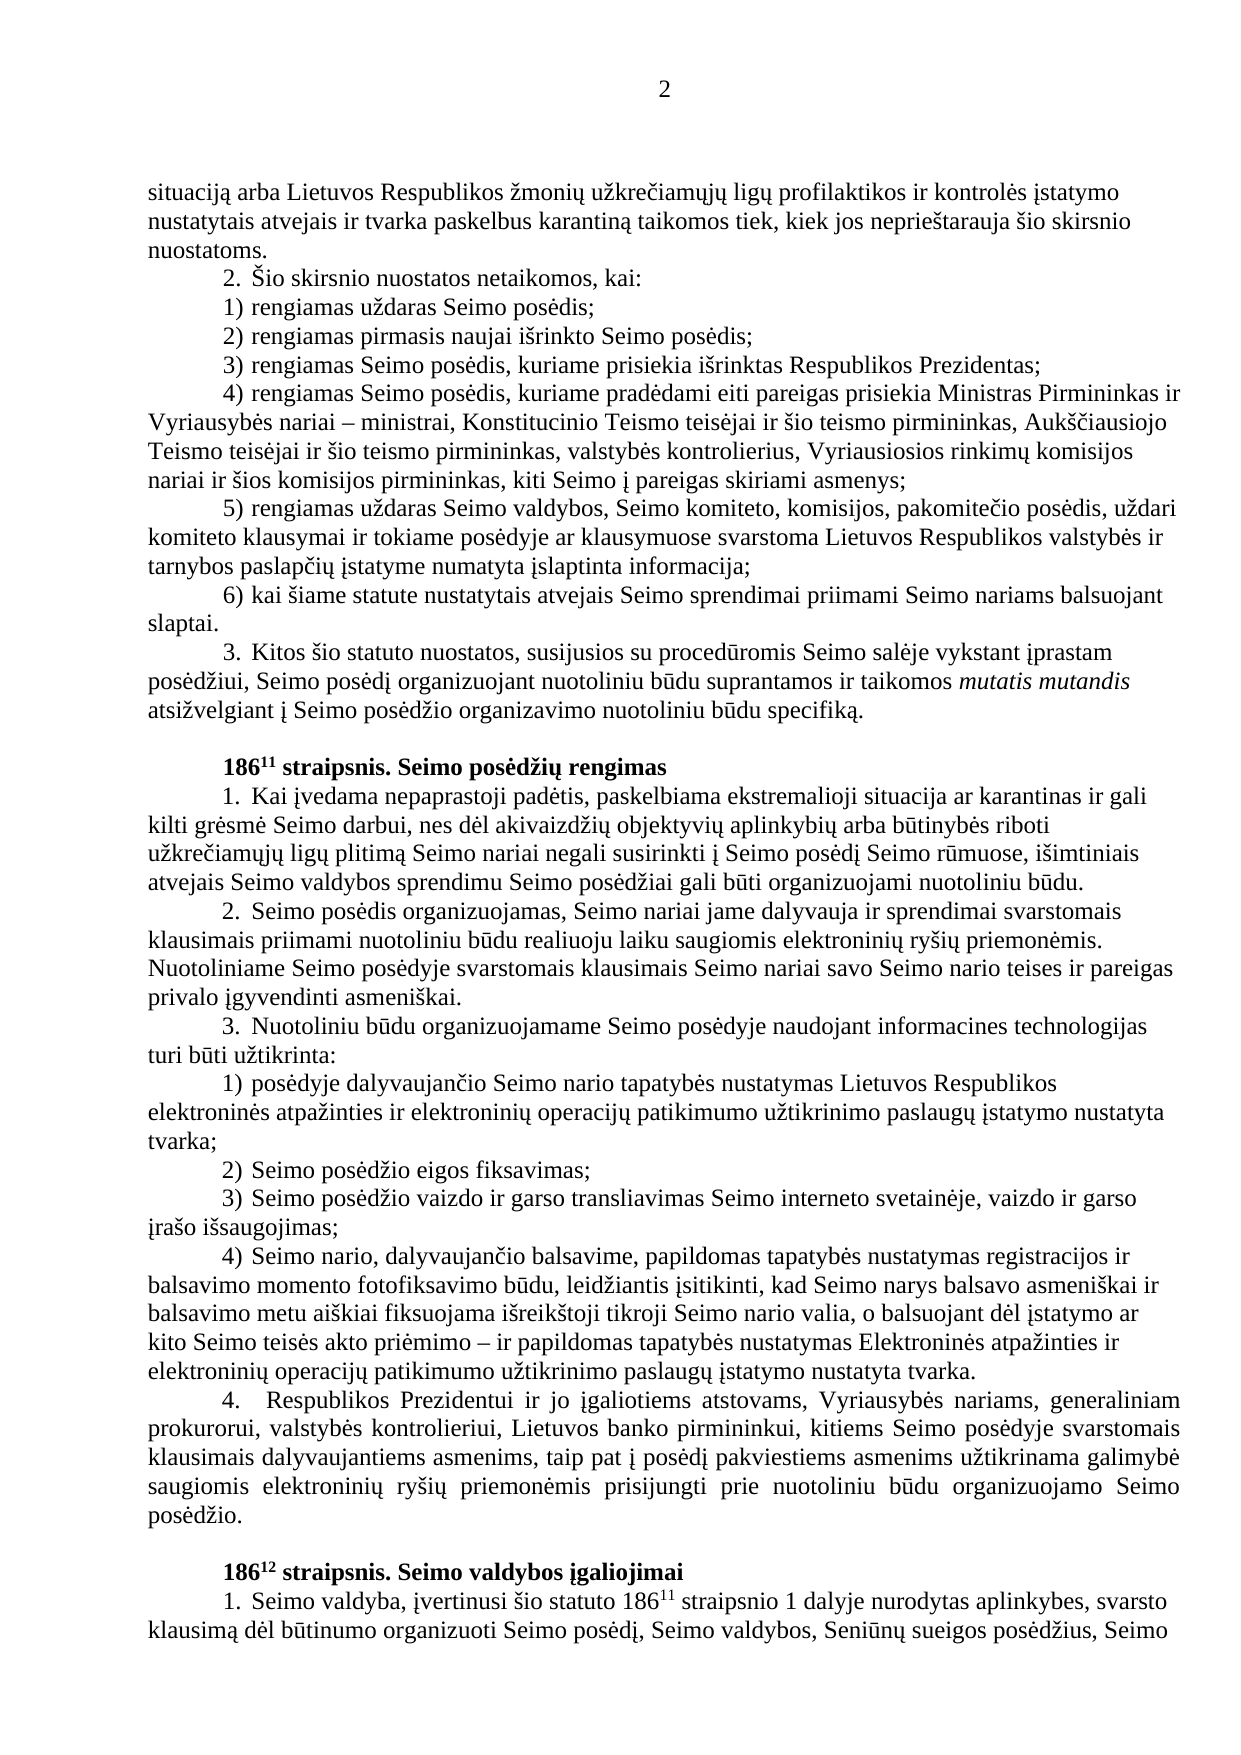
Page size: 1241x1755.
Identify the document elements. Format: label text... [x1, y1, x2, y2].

text 1) posėdyje dalyvaujančio Seimo nario tapatybės nustatymas Lietuvos Respublikos elektroninės atpažinties ir elektroninių operacijų patikimumo užtikrinimo paslaugų įstatymo nustatyta tvarka; [148, 1068, 1181, 1155]
text 6) kai šiame statute nustatytais atvejais Seimo sprendimai priimami Seimo nariams balsuojant slaptai. [148, 580, 1181, 637]
text 1. Kai įvedama nepaprastoji padėtis, paskelbiama ekstremalioji situacija ar karantinas ir gali kilti grėsmė Seimo darbui, nes dėl akivaizdžių objektyvių aplinkybių arba būtinybės riboti užkrečiamųjų ligų plitimą Seimo nariai negali susirinkti į Seimo posėdį Seimo rūmuose, išimtiniais atvejais Seimo valdybos sprendimu Seimo posėdžiai gali būti organizuojami nuotoliniu būdu. [148, 781, 1181, 896]
text 4) rengiamas Seimo posėdis, kuriame pradėdami eiti pareigas prisiekia Ministras Pirmininkas ir Vyriausybės nariai – ministrai, Konstitucinio Teismo teisėjai ir šio teismo pirmininkas, Aukščiausiojo Teismo teisėjai ir šio teismo pirmininkas, valstybės kontrolierius, Vyriausiosios rinkimų komisijos nariai ir šios komisijos pirmininkas, kiti Seimo į pareigas skiriami asmenys; [148, 378, 1181, 493]
text 2. Šio skirsnio nuostatos netaikomos, kai: [148, 263, 1181, 292]
text 2) Seimo posėdžio eigos fiksavimas; [148, 1155, 1181, 1183]
text 18611 straipsnis. Seimo posėdžių rengimas [223, 752, 1181, 781]
text 3) rengiamas Seimo posėdis, kuriame prisiekia išrinktas Respublikos Prezidentas; [148, 350, 1181, 378]
text 1) rengiamas uždaras Seimo posėdis; [148, 292, 1181, 321]
text 4) Seimo nario, dalyvaujančio balsavime, papildomas tapatybės nustatymas registracijos ir balsavimo momento fotofiksavimo būdu, leidžiantis įsitikinti, kad Seimo narys balsavo asmeniškai ir balsavimo metu aiškiai fiksuojama išreikštoji tikroji Seimo nario valia, o balsuojant dėl įstatymo ar kito Seimo teisės akto priėmimo – ir papildomas tapatybės nustatymas Elektroninės atpažinties ir elektroninių operacijų patikimumo užtikrinimo paslaugų įstatymo nustatyta tvarka. [148, 1241, 1181, 1385]
text 3. Kitos šio statuto nuostatos, susijusios su procedūromis Seimo salėje vykstant įprastam posėdžiui, Seimo posėdį organizuojant nuotoliniu būdu suprantamos ir taikomos mutatis mutandis atsižvelgiant į Seimo posėdžio organizavimo nuotoliniu būdu specifiką. [148, 637, 1181, 723]
text 2) rengiamas pirmasis naujai išrinkto Seimo posėdis; [148, 321, 1181, 350]
text 2. Seimo posėdis organizuojamas, Seimo nariai jame dalyvauja ir sprendimai svarstomais klausimais priimami nuotoliniu būdu realiuoju laiku saugiomis elektroninių ryšių priemonėmis. Nuotoliniame Seimo posėdyje svarstomais klausimais Seimo nariai savo Seimo nario teises ir pareigas privalo įgyvendinti asmeniškai. [148, 896, 1181, 1011]
text 4. Respublikos Prezidentui ir jo įgaliotiems atstovams, Vyriausybės nariams, generaliniam prokurorui, valstybės kontrolieriui, Lietuvos banko pirmininkui, kitiems Seimo posėdyje svarstomais klausimais dalyvaujantiems asmenims, taip pat į posėdį pakviestiems asmenims užtikrinama galimybė saugiomis elektroninių ryšių priemonėmis prisijungti prie nuotoliniu būdu organizuojamo Seimo posėdžio. [148, 1385, 1181, 1528]
text 3) Seimo posėdžio vaizdo ir garso transliavimas Seimo interneto svetainėje, vaizdo ir garso įrašo išsaugojimas; [148, 1183, 1181, 1241]
text situaciją arba Lietuvos Respublikos žmonių užkrečiamųjų ligų profilaktikos ir kontrolės įstatymo nustatytais atvejais ir tvarka paskelbus karantiną taikomos tiek, kiek jos neprieštarauja šio skirsnio nuostatoms. [148, 177, 1181, 263]
text 18612 straipsnis. Seimo valdybos įgaliojimai [148, 1557, 1181, 1586]
text 5) rengiamas uždaras Seimo valdybos, Seimo komiteto, komisijos, pakomitečio posėdis, uždari komiteto klausymai ir tokiame posėdyje ar klausymuose svarstoma Lietuvos Respublikos valstybės ir tarnybos paslapčių įstatyme numatyta įslaptinta informacija; [148, 493, 1181, 580]
text 3. Nuotoliniu būdu organizuojamame Seimo posėdyje naudojant informacines technologijas turi būti užtikrinta: [148, 1011, 1181, 1068]
text 1. Seimo valdyba, įvertinusi šio statuto 18611 straipsnio 1 dalyje nurodytas aplinkybes, svarsto klausimą dėl būtinumo organizuoti Seimo posėdį, Seimo valdybos, Seniūnų sueigos posėdžius, Seimo [148, 1586, 1181, 1643]
